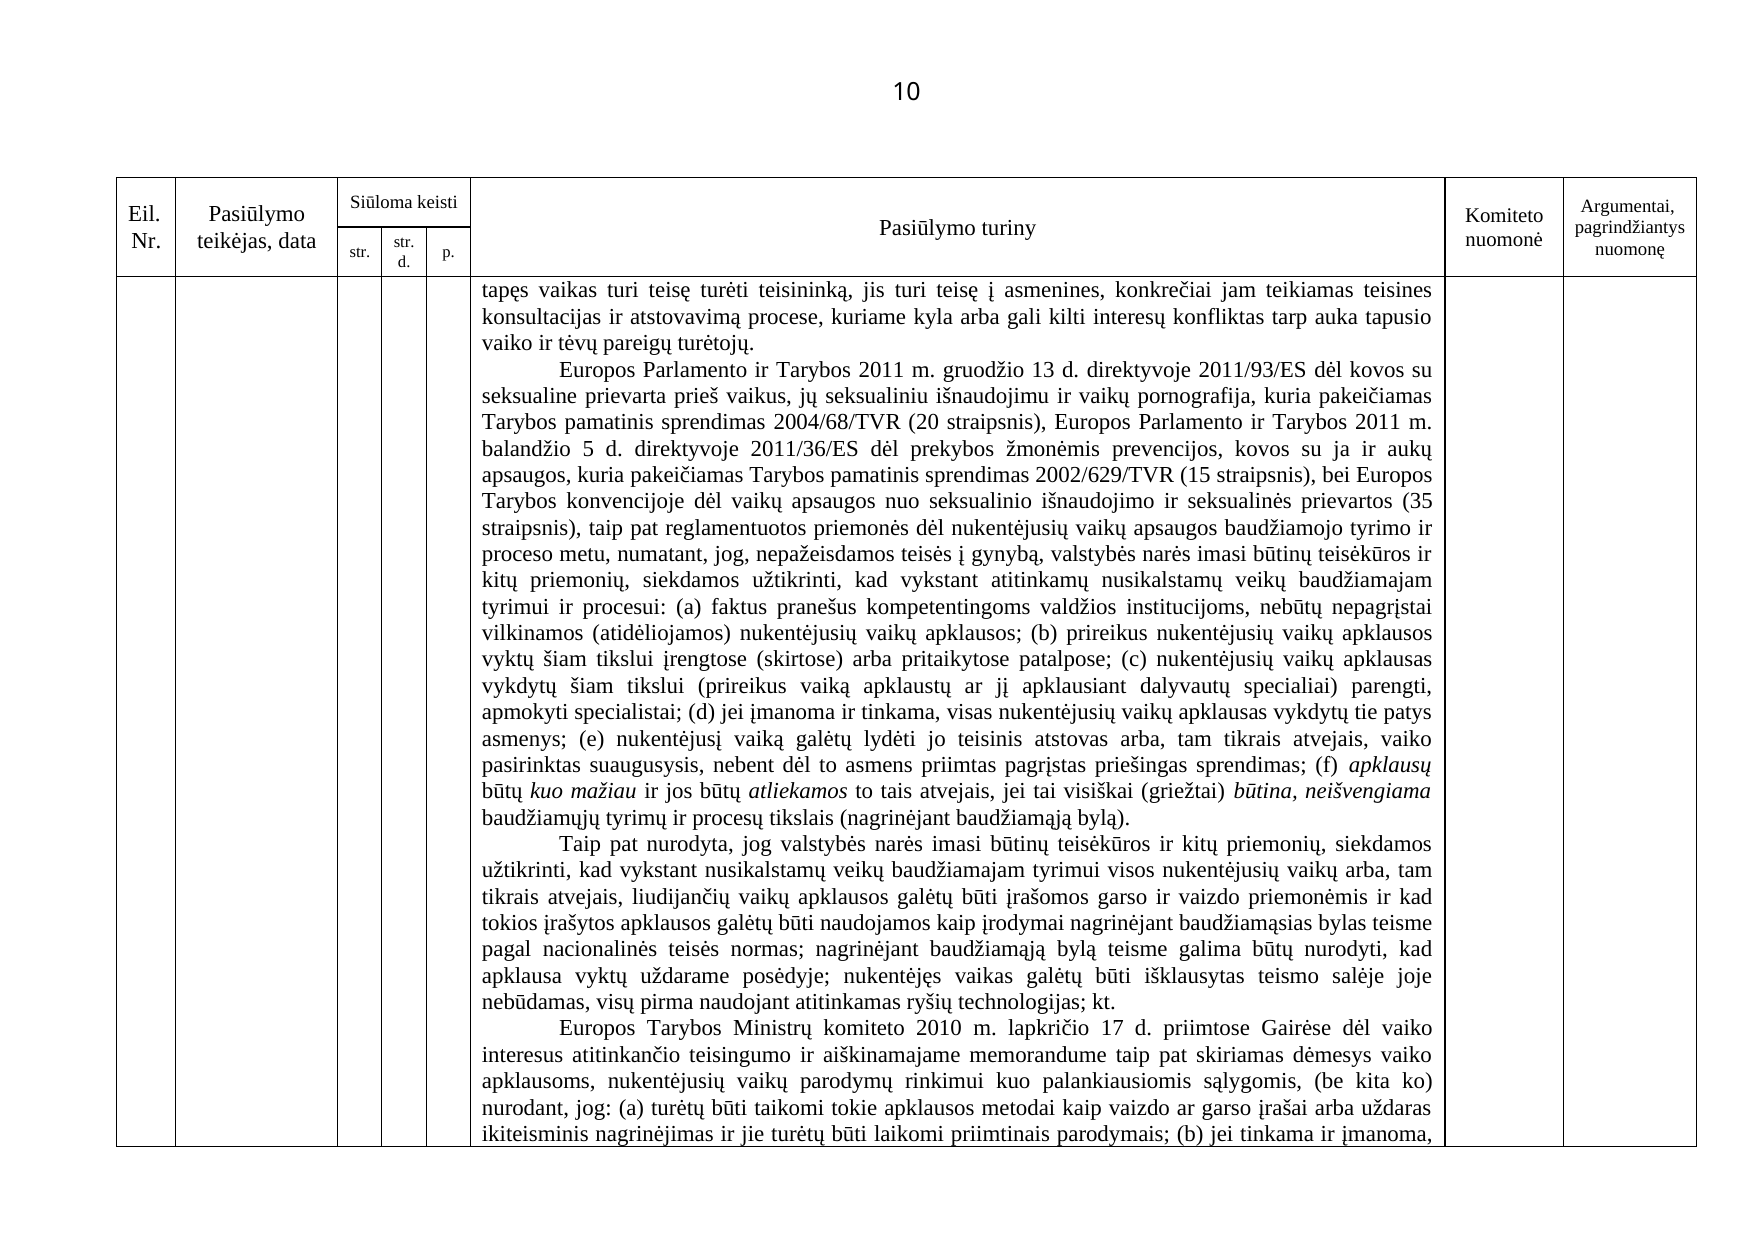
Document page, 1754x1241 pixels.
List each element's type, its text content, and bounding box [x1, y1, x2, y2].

table_cell [117, 277, 175, 1146]
table_cell [427, 277, 470, 1146]
table_cell [382, 277, 426, 1146]
table_cell [176, 277, 337, 1146]
table_cell [1564, 277, 1696, 1146]
table_cell p. [427, 228, 470, 276]
table_header Pasiūlymo turiny [471, 178, 1444, 276]
table_header Eil. Nr. [117, 178, 175, 276]
table_header Pasiūlymo teikėjas, data [176, 178, 337, 276]
table_cell str. [338, 228, 381, 276]
table_header Komiteto nuomonė [1446, 178, 1563, 276]
table_cell str. d. [382, 228, 426, 276]
table_cell [1446, 277, 1563, 1146]
table_cell tapęs vaikas turi teisę turėti teisininką, jis turi teisę į asmenines, konkrečiai jam teikiamas teisines konsultacijas ir atstovavimą procese, kuriame kyla arba gali kilti interesų konfliktas tarp auka tapusio vaiko ir tėvų pareigų turėtojų. Europos Parlamento ir Tarybos 2011 m. gruodžio 13 d. direktyvoje 2011/93/ES dėl kovos su seksualine prievarta prieš vaikus, jų seksualiniu išnaudojimu ir vaikų pornografija, kuria pakeičiamas Tarybos pamatinis sprendimas 2004/68/TVR (20 straipsnis), Europos Parlamento ir Tarybos 2011 m. balandžio 5 d. direktyvoje 2011/36/ES dėl prekybos žmonėmis prevencijos, kovos su ja ir aukų apsaugos, kuria pakeičiamas Tarybos pamatinis sprendimas 2002/629/TVR (15 straipsnis), bei Europos Tarybos konvencijoje dėl vaikų apsaugos nuo seksualinio išnaudojimo ir seksualinės prievartos (35 straipsnis), taip pat reglamentuotos priemonės dėl nukentėjusių vaikų apsaugos baudžiamojo tyrimo ir proceso metu, numatant, jog, nepažeisdamos teisės į gynybą, valstybės narės imasi būtinų teisėkūros ir kitų priemonių, siekdamos užtikrinti, kad vykstant atitinkamų nusikalstamų veikų baudžiamajam tyrimui ir procesui: (a) faktus pranešus kompetentingoms valdžios institucijoms, nebūtų nepagrįstai vilkinamos (atidėliojamos) nukentėjusių vaikų apklausos; (b) prireikus nukentėjusių vaikų apklausos vyktų šiam tikslui įrengtose (skirtose) arba pritaikytose patalpose; (c) nukentėjusių vaikų apklausas vykdytų šiam tikslui (prireikus vaiką apklaustų ar jį apklausiant dalyvautų specialiai) parengti, apmokyti specialistai; (d) jei įmanoma ir tinkama, visas nukentėjusių vaikų apklausas vykdytų tie patys asmenys; (e) nukentėjusį vaiką galėtų lydėti jo teisinis atstovas arba, tam tikrais atvejais, vaiko pasirinktas suaugusysis, nebent dėl to asmens priimtas pagrįstas priešingas sprendimas; (f) apklausų būtų kuo mažiau ir jos būtų atliekamos to tais atvejais, jei tai visiškai (griežtai) būtina, neišvengiama baudžiamųjų tyrimų ir procesų tikslais (nagrinėjant baudžiamąją bylą). Taip pat nurodyta, jog valstybės narės imasi būtinų teisėkūros ir kitų priemonių, siekdamos užtikrinti, kad vykstant nusikalstamų veikų baudžiamajam tyrimui visos nukentėjusių vaikų arba, tam tikrais atvejais, liudijančių vaikų apklausos galėtų būti įrašomos garso ir vaizdo priemonėmis ir kad tokios įrašytos apklausos galėtų būti naudojamos kaip įrodymai nagrinėjant baudžiamąsias bylas teisme pagal nacionalinės teisės normas; nagrinėjant baudžiamąją bylą teisme galima būtų nurodyti, kad apklausa vyktų uždarame posėdyje; nukentėjęs vaikas galėtų būti išklausytas teismo salėje joje nebūdamas, visų pirma naudojant atitinkamas ryšių technologijas; kt. Europos Tarybos Ministrų komiteto 2010 m. lapkričio 17 d. priimtose Gairėse dėl vaiko interesus atitinkančio teisingumo ir aiškinamajame memorandume taip pat skiriamas dėmesys vaiko apklausoms, nukentėjusių vaikų parodymų rinkimui kuo palankiausiomis sąlygomis, (be kita ko) nurodant, jog: (a) turėtų būti taikomi tokie apklausos metodai kaip vaizdo ar garso įrašai arba uždaras ikiteisminis nagrinėjimas ir jie turėtų būti laikomi priimtinais parodymais; (b) jei tinkama ir įmanoma, [471, 277, 1444, 1146]
table_cell [338, 277, 381, 1146]
table_header Siūloma keisti [338, 178, 470, 226]
table_header Argumentai, pagrindžiantys nuomonę [1564, 178, 1696, 276]
